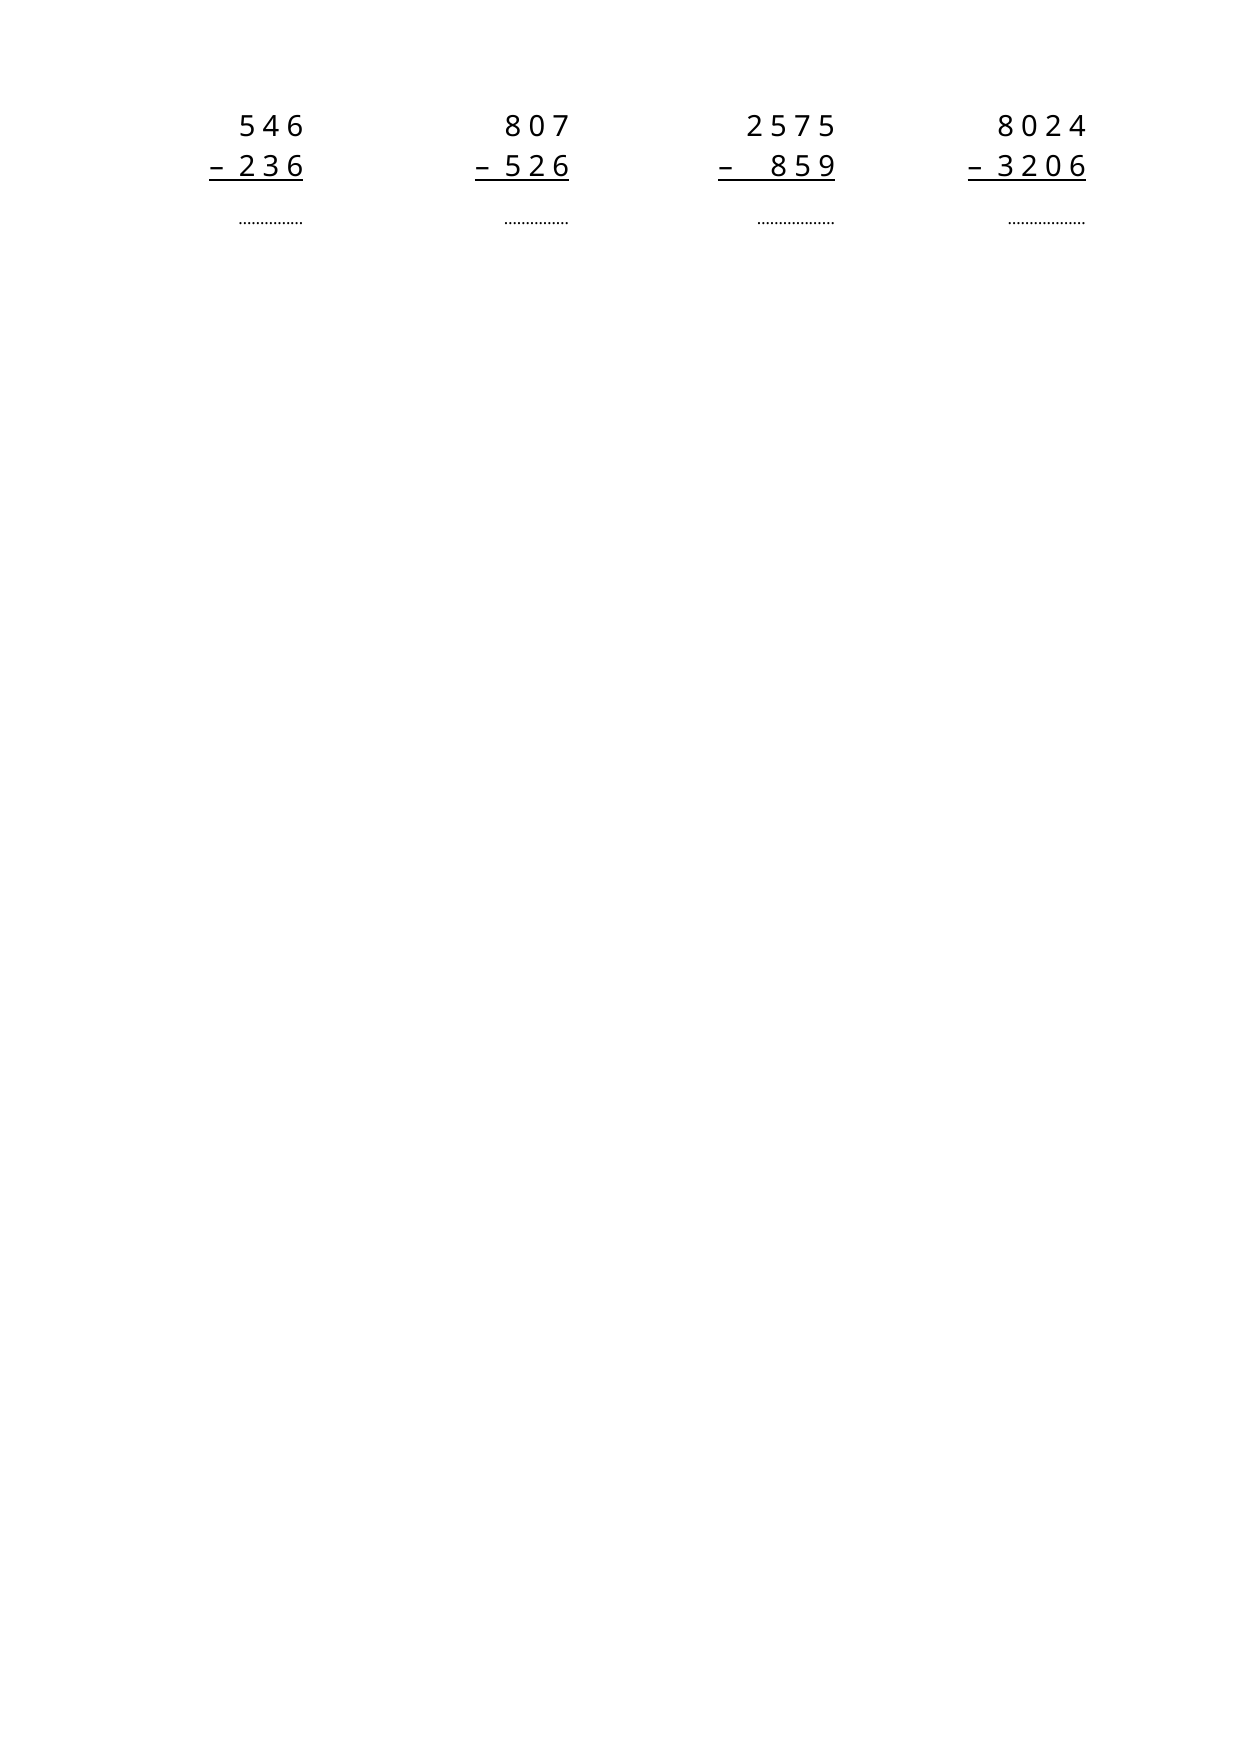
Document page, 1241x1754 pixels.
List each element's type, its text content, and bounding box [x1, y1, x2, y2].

table_header 8 0 2 4 – 3 2 0 6 ……………… [890, 106, 1093, 229]
table_header 8 0 7 – 5 2 6 …………… [351, 106, 576, 229]
table_header [1093, 106, 1159, 229]
table_header [310, 106, 351, 229]
table_header [576, 106, 620, 229]
table_header 5 4 6 – 2 3 6 …………… [81, 106, 310, 229]
table_header [842, 106, 889, 229]
table_header 2 5 7 5 – 8 5 9 ……………… [620, 106, 842, 229]
